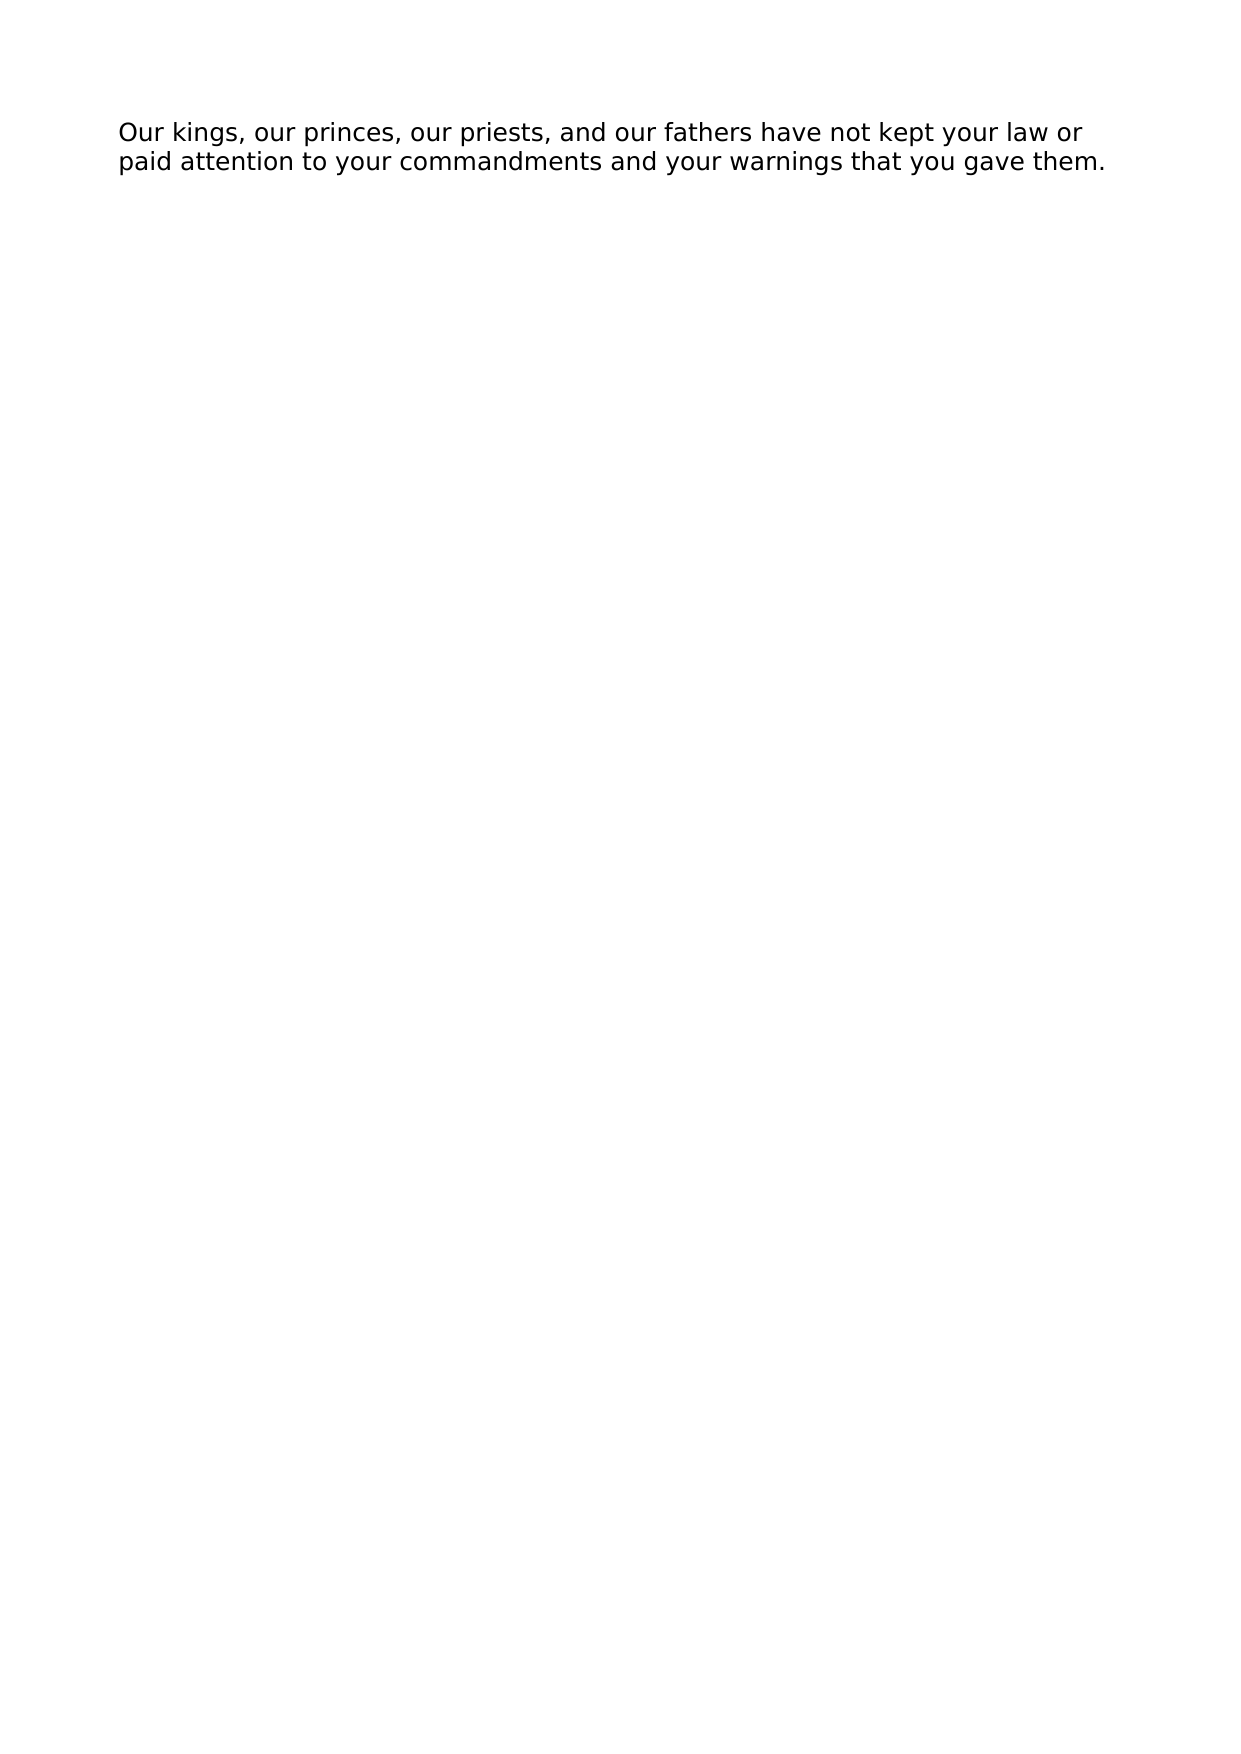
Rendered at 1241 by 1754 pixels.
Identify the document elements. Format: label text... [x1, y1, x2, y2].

text Our kings, our princes, our priests, and our fathers have not kept your law or paid attention to your commandments and your warnings that you gave them. [118, 118, 1122, 176]
